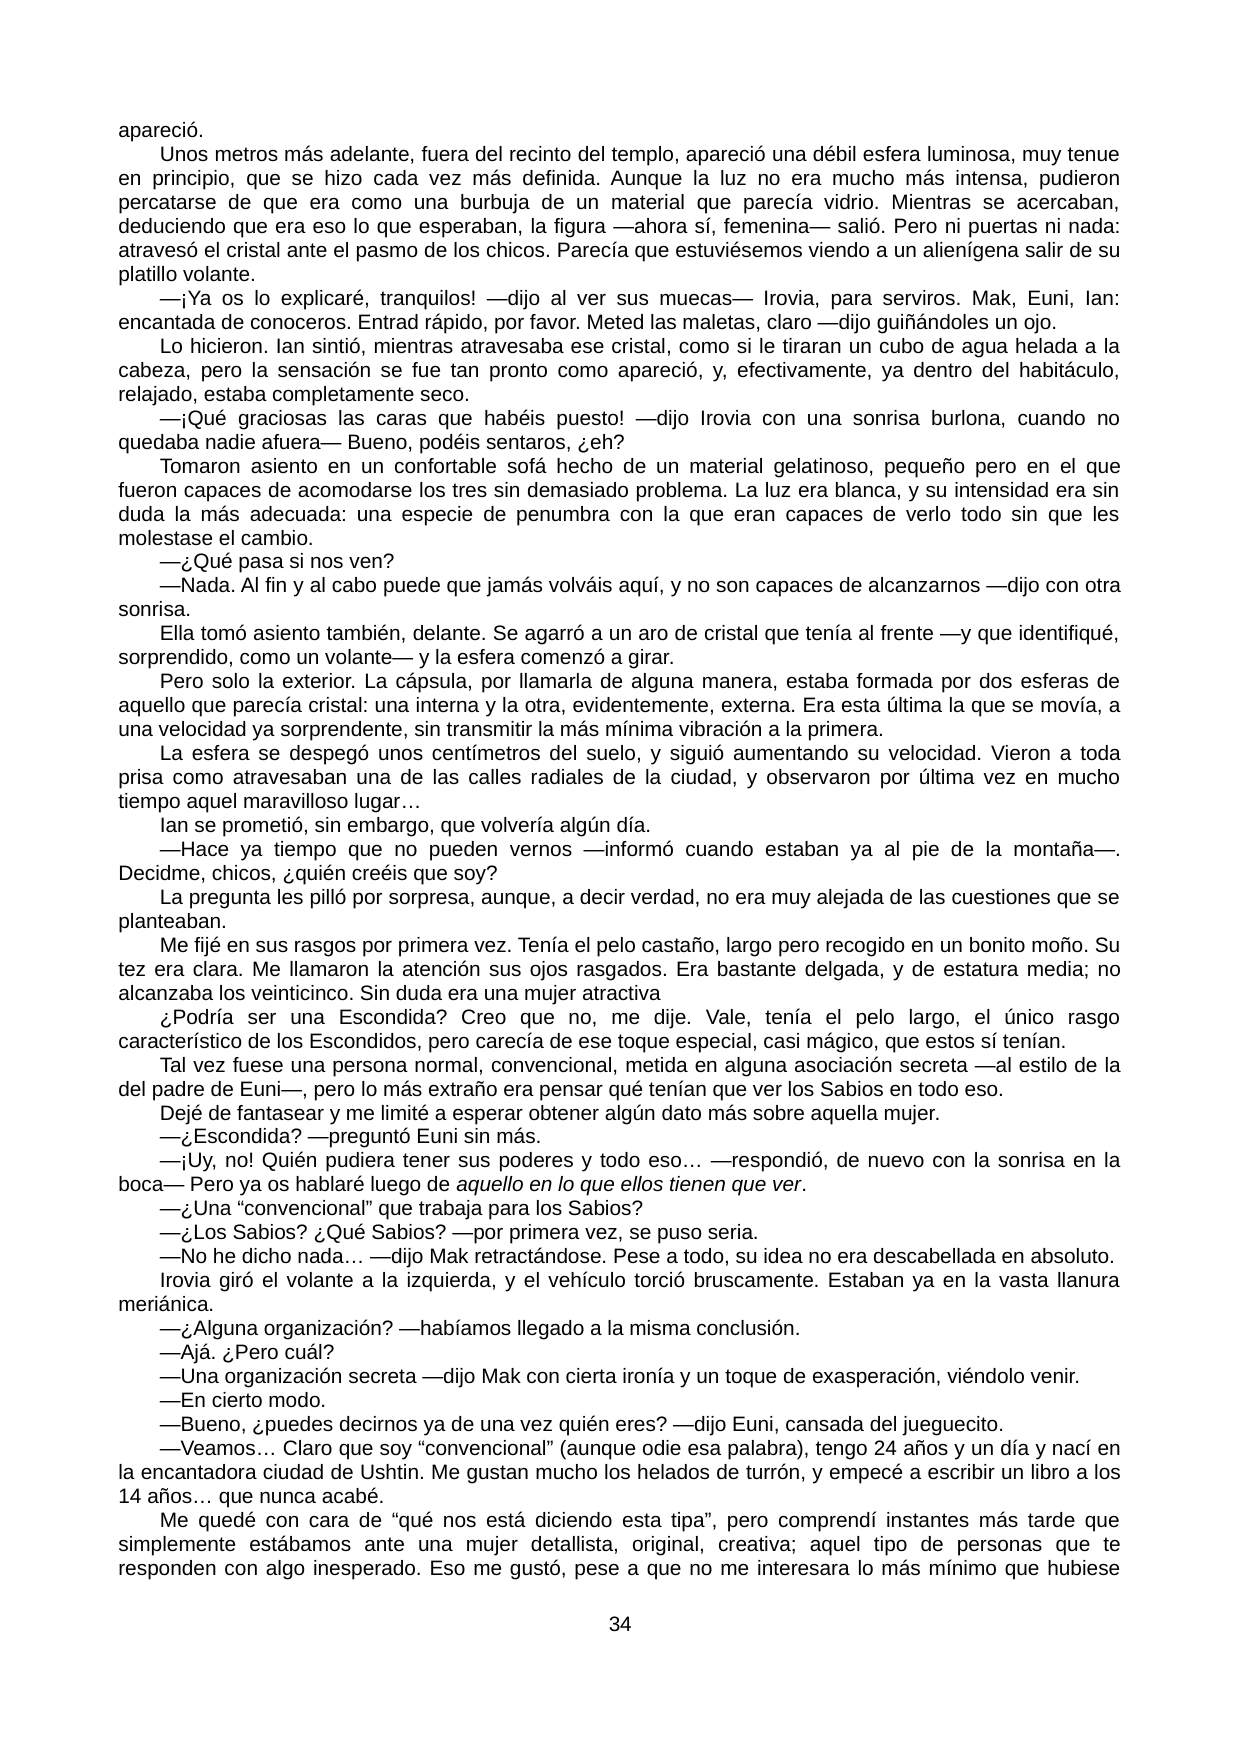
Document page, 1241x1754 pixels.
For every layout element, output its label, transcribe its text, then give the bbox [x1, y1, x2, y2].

text ―Bueno, ¿puedes decirnos ya de una vez quién eres? ―dijo Euni, cansada del jueguecito. [118, 1412, 1122, 1436]
text ―¿Escondida? ―preguntó Euni sin más. [118, 1124, 1122, 1148]
text Irovia giró el volante a la izquierda, y el vehículo torció bruscamente. Estaban ya en la vasta llanura meriánica. [118, 1268, 1122, 1316]
text ―¡Qué graciosas las caras que habéis puesto! ―dijo Irovia con una sonrisa burlona, cuando no quedaba nadie afuera― Bueno, podéis sentaros, ¿eh? [118, 406, 1122, 453]
text Tal vez fuese una persona normal, convencional, metida en alguna asociación secreta ―al estilo de la del padre de Euni―, pero lo más extraño era pensar qué tenían que ver los Sabios en todo eso. [118, 1052, 1122, 1100]
text La pregunta les pilló por sorpresa, aunque, a decir verdad, no era muy alejada de las cuestiones que se planteaban. [118, 885, 1122, 933]
text Me fijé en sus rasgos por primera vez. Tenía el pelo castaño, largo pero recogido en un bonito moño. Su tez era clara. Me llamaron la atención sus ojos rasgados. Era bastante delgada, y de estatura media; no alcanzaba los veinticinco. Sin duda era una mujer atractiva [118, 933, 1122, 1004]
text ―¿Los Sabios? ¿Qué Sabios? ―por primera vez, se puso seria. [118, 1220, 1122, 1244]
text ―Veamos… Claro que soy “convencional” (aunque odie esa palabra), tengo 24 años y un día y nací en la encantadora ciudad de Ushtin. Me gustan mucho los helados de turrón, y empecé a escribir un libro a los 14 años… que nunca acabé. [118, 1436, 1122, 1508]
text ¿Podría ser una Escondida? Creo que no, me dije. Vale, tenía el pelo largo, el único rasgo característico de los Escondidos, pero carecía de ese toque especial, casi mágico, que estos sí tenían. [118, 1004, 1122, 1052]
text ―¿Una “convencional” que trabaja para los Sabios? [118, 1196, 1122, 1220]
text ―Nada. Al fin y al cabo puede que jamás volváis aquí, y no son capaces de alcanzarnos ―dijo con otra sonrisa. [118, 573, 1122, 621]
text La esfera se despegó unos centímetros del suelo, y siguió aumentando su velocidad. Vieron a toda prisa como atravesaban una de las calles radiales de la ciudad, y observaron por última vez en mucho tiempo aquel maravilloso lugar… [118, 741, 1122, 813]
text ―Una organización secreta ―dijo Mak con cierta ironía y un toque de exasperación, viéndolo venir. [118, 1364, 1122, 1388]
text Unos metros más adelante, fuera del recinto del templo, apareció una débil esfera luminosa, muy tenue en principio, que se hizo cada vez más definida. Aunque la luz no era mucho más intensa, pudieron percatarse de que era como una burbuja de un material que parecía vidrio. Mientras se acercaban, deduciendo que era eso lo que esperaban, la figura ―ahora sí, femenina― salió. Pero ni puertas ni nada: atravesó el cristal ante el pasmo de los chicos. Parecía que estuviésemos viendo a un alienígena salir de su platillo volante. [118, 142, 1122, 286]
text ―En cierto modo. [118, 1388, 1122, 1412]
text Tomaron asiento en un confortable sofá hecho de un material gelatinoso, pequeño pero en el que fueron capaces de acomodarse los tres sin demasiado problema. La luz era blanca, y su intensidad era sin duda la más adecuada: una especie de penumbra con la que eran capaces de verlo todo sin que les molestase el cambio. [118, 453, 1122, 549]
text Ian se prometió, sin embargo, que volvería algún día. [118, 813, 1122, 837]
text ―¡Uy, no! Quién pudiera tener sus poderes y todo eso… ―respondió, de nuevo con la sonrisa en la boca― Pero ya os hablaré luego de aquello en lo que ellos tienen que ver. [118, 1148, 1122, 1196]
text ―Hace ya tiempo que no pueden vernos ―informó cuando estaban ya al pie de la montaña―. Decidme, chicos, ¿quién creéis que soy? [118, 837, 1122, 885]
text Ella tomó asiento también, delante. Se agarró a un aro de cristal que tenía al frente ―y que identifiqué, sorprendido, como un volante― y la esfera comenzó a girar. [118, 621, 1122, 669]
text Pero solo la exterior. La cápsula, por llamarla de alguna manera, estaba formada por dos esferas de aquello que parecía cristal: una interna y la otra, evidentemente, externa. Era esta última la que se movía, a una velocidad ya sorprendente, sin transmitir la más mínima vibración a la primera. [118, 669, 1122, 741]
text ―Ajá. ¿Pero cuál? [118, 1340, 1122, 1364]
text ―No he dicho nada… ―dijo Mak retractándose. Pese a todo, su idea no era descabellada en absoluto. [118, 1244, 1122, 1268]
text ―¡Ya os lo explicaré, tranquilos! ―dijo al ver sus muecas― Irovia, para serviros. Mak, Euni, Ian: encantada de conoceros. Entrad rápido, por favor. Meted las maletas, claro ―dijo guiñándoles un ojo. [118, 286, 1122, 334]
text ―¿Qué pasa si nos ven? [118, 549, 1122, 573]
text Lo hicieron. Ian sintió, mientras atravesaba ese cristal, como si le tiraran un cubo de agua helada a la cabeza, pero la sensación se fue tan pronto como apareció, y, efectivamente, ya dentro del habitáculo, relajado, estaba completamente seco. [118, 334, 1122, 406]
text apareció. [118, 118, 1122, 142]
text Dejé de fantasear y me limité a esperar obtener algún dato más sobre aquella mujer. [118, 1100, 1122, 1124]
text Me quedé con cara de “qué nos está diciendo esta tipa”, pero comprendí instantes más tarde que simplemente estábamos ante una mujer detallista, original, creativa; aquel tipo de personas que te responden con algo inesperado. Eso me gustó, pese a que no me interesara lo más mínimo que hubiese [118, 1508, 1122, 1579]
text ―¿Alguna organización? ―habíamos llegado a la misma conclusión. [118, 1316, 1122, 1340]
